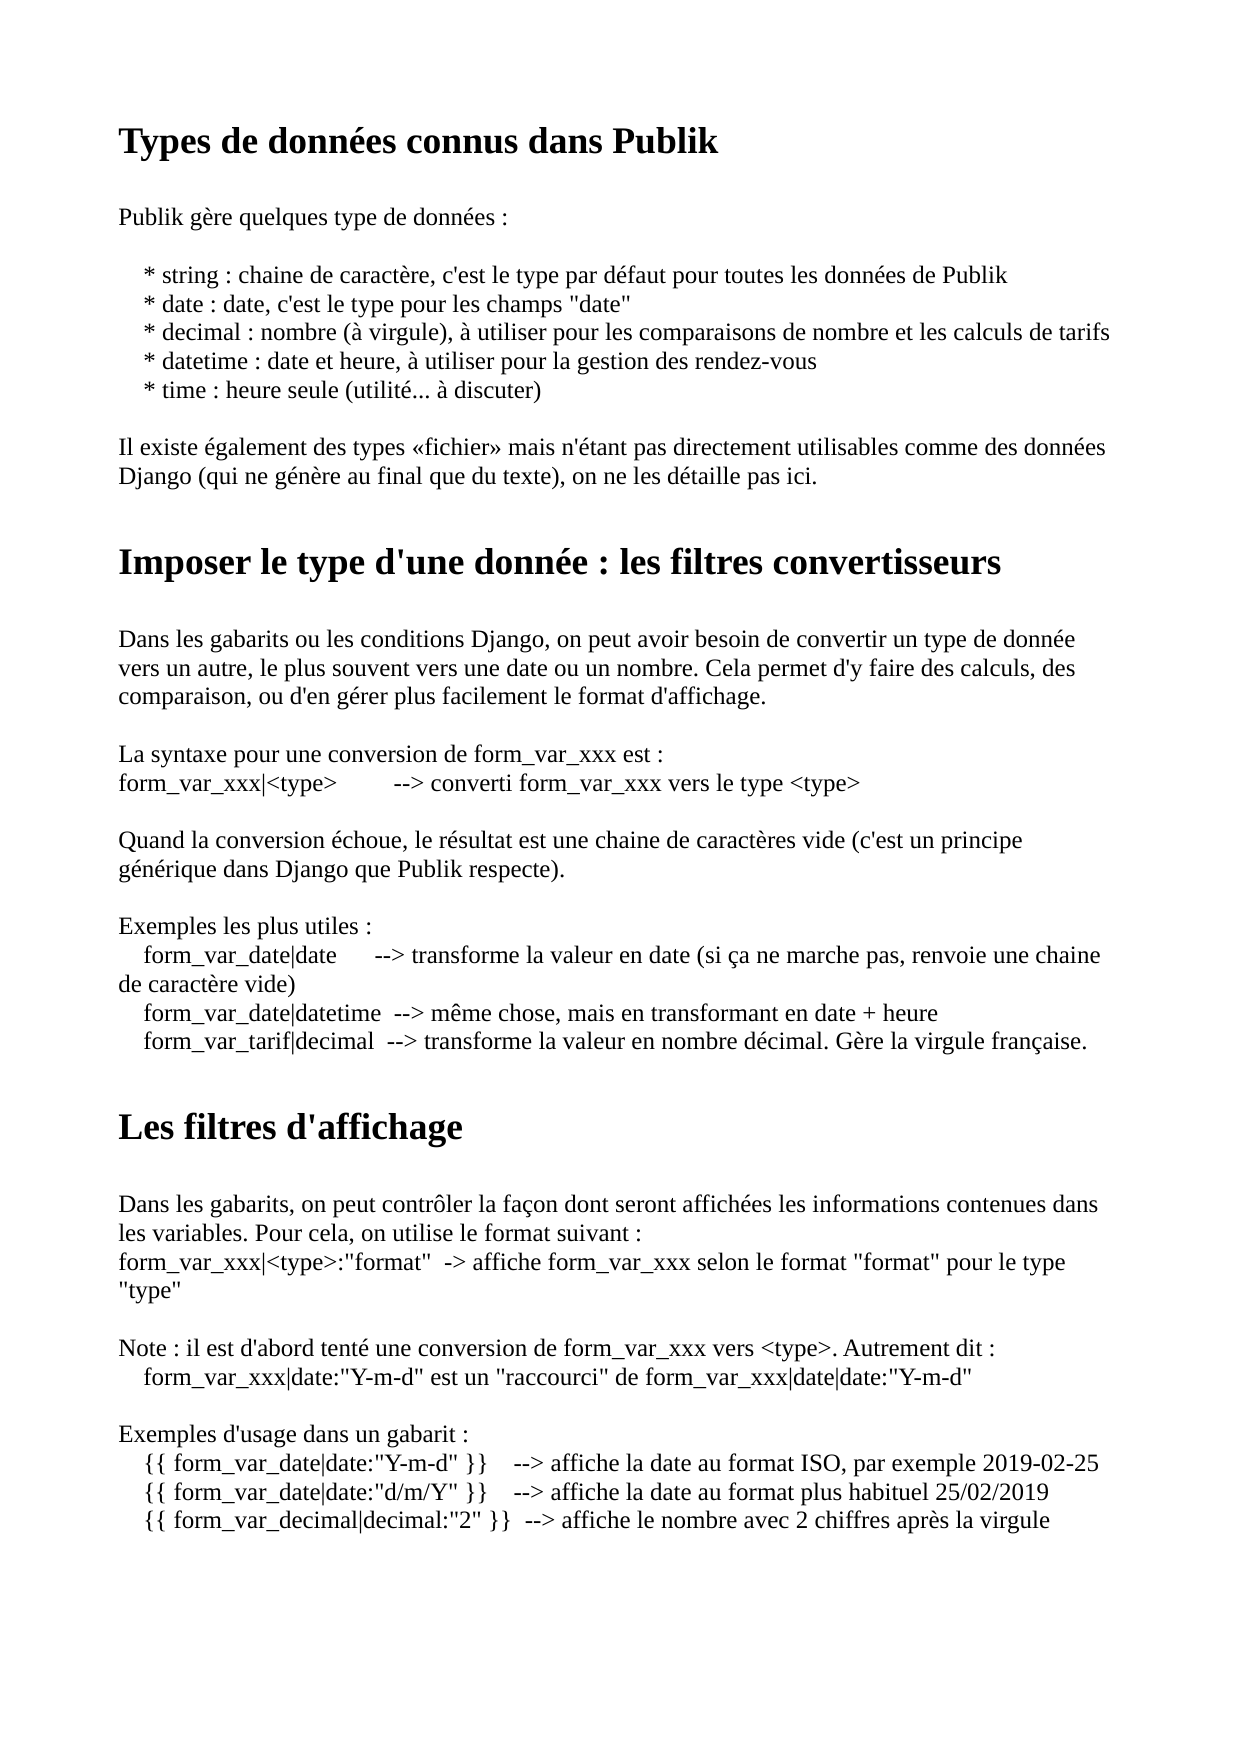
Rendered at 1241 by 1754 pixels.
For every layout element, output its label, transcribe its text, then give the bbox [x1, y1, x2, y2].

text Note : il est d'abord tenté une conversion de form_var_xxx vers <type>. Autrement dit : [118, 1333, 1122, 1362]
text * date : date, c'est le type pour les champs "date" [118, 289, 1122, 317]
subtitle Imposer le type d'une donnée : les filtres convertisseurs [118, 539, 1122, 583]
text Dans les gabarits, on peut contrôler la façon dont seront affichées les informations contenues dans les variables. Pour cela, on utilise le format suivant : [118, 1189, 1122, 1247]
text Quand la conversion échoue, le résultat est une chaine de caractères vide (c'est un principe générique dans Django que Publik respecte). [118, 825, 1122, 883]
text * datetime : date et heure, à utiliser pour la gestion des rendez-vous [118, 346, 1122, 375]
subtitle Types de données connus dans Publik [118, 118, 1122, 161]
text Exemples d'usage dans un gabarit : [118, 1419, 1122, 1448]
text form_var_xxx|date:"Y-m-d" est un "raccourci" de form_var_xxx|date|date:"Y-m-d" [118, 1362, 1122, 1390]
text {{ form_var_date|date:"d/m/Y" }} --> affiche la date au format plus habituel 25/02/2019 [118, 1477, 1122, 1505]
text * time : heure seule (utilité... à discuter) [118, 375, 1122, 404]
text Dans les gabarits ou les conditions Django, on peut avoir besoin de convertir un type de donnée vers un autre, le plus souvent vers une date ou un nombre. Cela permet d'y faire des calculs, des comparaison, ou d'en gérer plus facilement le format d'affichage. [118, 624, 1122, 710]
text Il existe également des types «fichier» mais n'étant pas directement utilisables comme des données Django (qui ne génère au final que du texte), on ne les détaille pas ici. [118, 432, 1122, 490]
text * string : chaine de caractère, c'est le type par défaut pour toutes les données de Publik [118, 260, 1122, 289]
text Publik gère quelques type de données : [118, 202, 1122, 231]
text * decimal : nombre (à virgule), à utiliser pour les comparaisons de nombre et les calculs de tarifs [118, 317, 1122, 346]
text form_var_date|datetime --> même chose, mais en transformant en date + heure [118, 998, 1122, 1026]
text La syntaxe pour une conversion de form_var_xxx est : [118, 739, 1122, 768]
text form_var_tarif|decimal --> transforme la valeur en nombre décimal. Gère la virgule française. [118, 1026, 1122, 1055]
subtitle Les filtres d'affichage [118, 1105, 1122, 1148]
text form_var_date|date --> transforme la valeur en date (si ça ne marche pas, renvoie une chaine de caractère vide) [118, 940, 1122, 998]
text {{ form_var_date|date:"Y-m-d" }} --> affiche la date au format ISO, par exemple 2019-02-25 [118, 1448, 1122, 1477]
text {{ form_var_decimal|decimal:"2" }} --> affiche le nombre avec 2 chiffres après la virgule [118, 1505, 1122, 1534]
text form_var_xxx|<type> --> converti form_var_xxx vers le type <type> [118, 768, 1122, 796]
text form_var_xxx|<type>:"format" -> affiche form_var_xxx selon le format "format" pour le type "type" [118, 1247, 1122, 1304]
text Exemples les plus utiles : [118, 911, 1122, 940]
